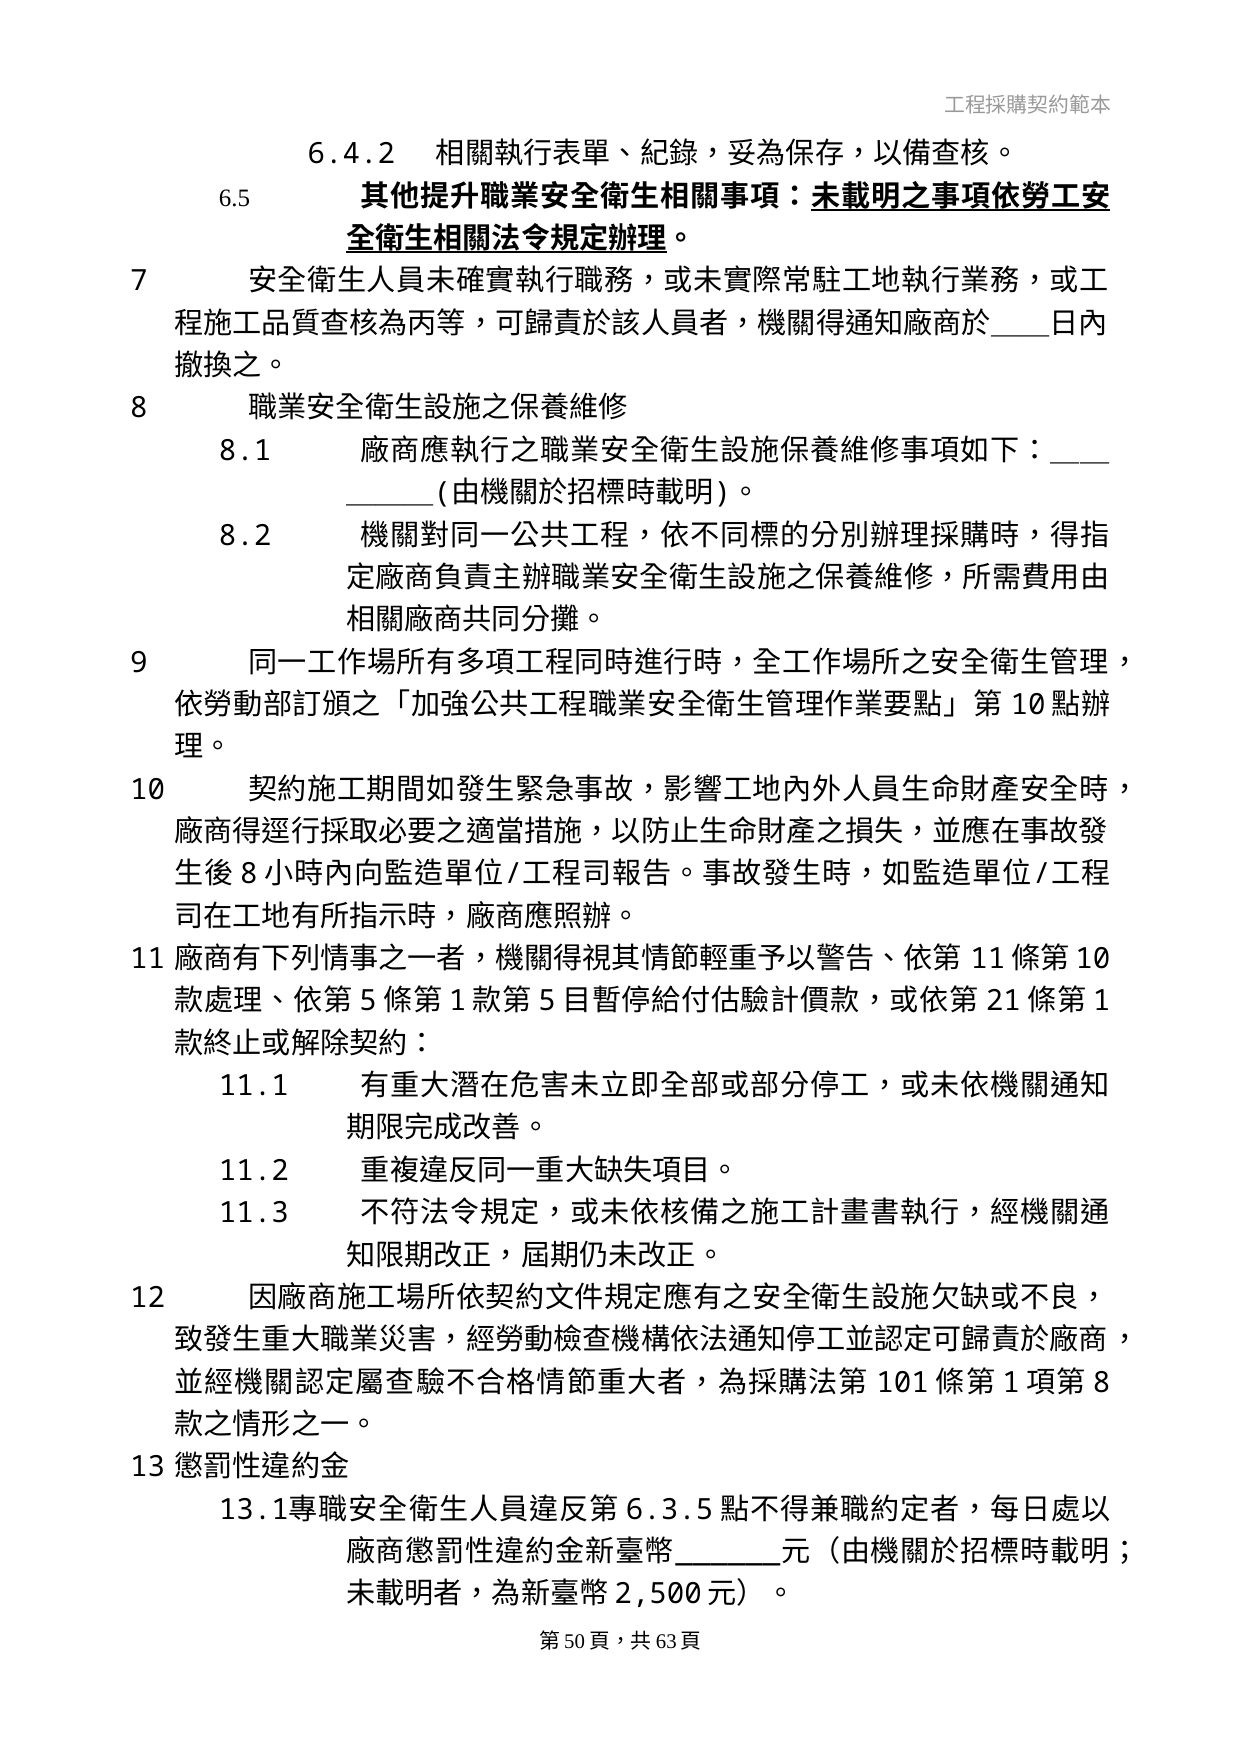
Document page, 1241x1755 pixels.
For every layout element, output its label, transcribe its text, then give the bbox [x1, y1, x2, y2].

list 不符法令規定，或未依核備之施工計畫書執行，經機關通知限期改正，屆期仍未改正。 [218, 1189, 1110, 1273]
list 因廠商施工場所依契約文件規定應有之安全衛生設施欠缺或不良，致發生重大職業災害，經勞動檢查機構依法通知停工並認定可歸責於廠商，並經機關認定屬查驗不合格情節重大者，為採購法第101條第1項第8款之情形之一。 [130, 1273, 1110, 1443]
list 職業安全衛生設施之保養維修 [130, 384, 1110, 426]
list 安全衛生人員未確實執行職務，或未實際常駐工地執行業務，或工程施工品質查核為丙等，可歸責於該人員者，機關得通知廠商於＿＿日內撤換之。 [130, 257, 1110, 384]
list 專職安全衛生人員違反第6.3.5點不得兼職約定者，每日處以廠商懲罰性違約金新臺幣______元（由機關於招標時載明；未載明者，為新臺幣2,500元）。 [218, 1485, 1110, 1612]
list 廠商應執行之職業安全衛生設施保養維修事項如下：＿＿＿＿＿(由機關於招標時載明)。 [218, 426, 1110, 511]
list 同一工作場所有多項工程同時進行時，全工作場所之安全衛生管理，依勞動部訂頒之「加強公共工程職業安全衛生管理作業要點」第10點辦理。 [130, 638, 1110, 765]
list 懲罰性違約金 [130, 1443, 1110, 1485]
list 相關執行表單、紀錄，妥為保存，以備查核。 [307, 130, 1110, 172]
list 有重大潛在危害未立即全部或部分停工，或未依機關通知期限完成改善。 [218, 1062, 1110, 1146]
list 廠商有下列情事之一者，機關得視其情節輕重予以警告、依第11條第10款處理、依第5條第1款第5目暫停給付估驗計價款，或依第21條第1款終止或解除契約： [130, 934, 1110, 1062]
list 重複違反同一重大缺失項目。 [218, 1146, 1110, 1189]
list 機關對同一公共工程，依不同標的分別辦理採購時，得指定廠商負責主辦職業安全衛生設施之保養維修，所需費用由相關廠商共同分攤。 [218, 511, 1110, 638]
list 其他提升職業安全衛生相關事項：未載明之事項依勞工安全衛生相關法令規定辦理。 [218, 172, 1110, 257]
list 契約施工期間如發生緊急事故，影響工地內外人員生命財產安全時，廠商得逕行採取必要之適當措施，以防止生命財產之損失，並應在事故發生後8小時內向監造單位/工程司報告。事故發生時，如監造單位/工程司在工地有所指示時，廠商應照辦。 [130, 765, 1110, 934]
